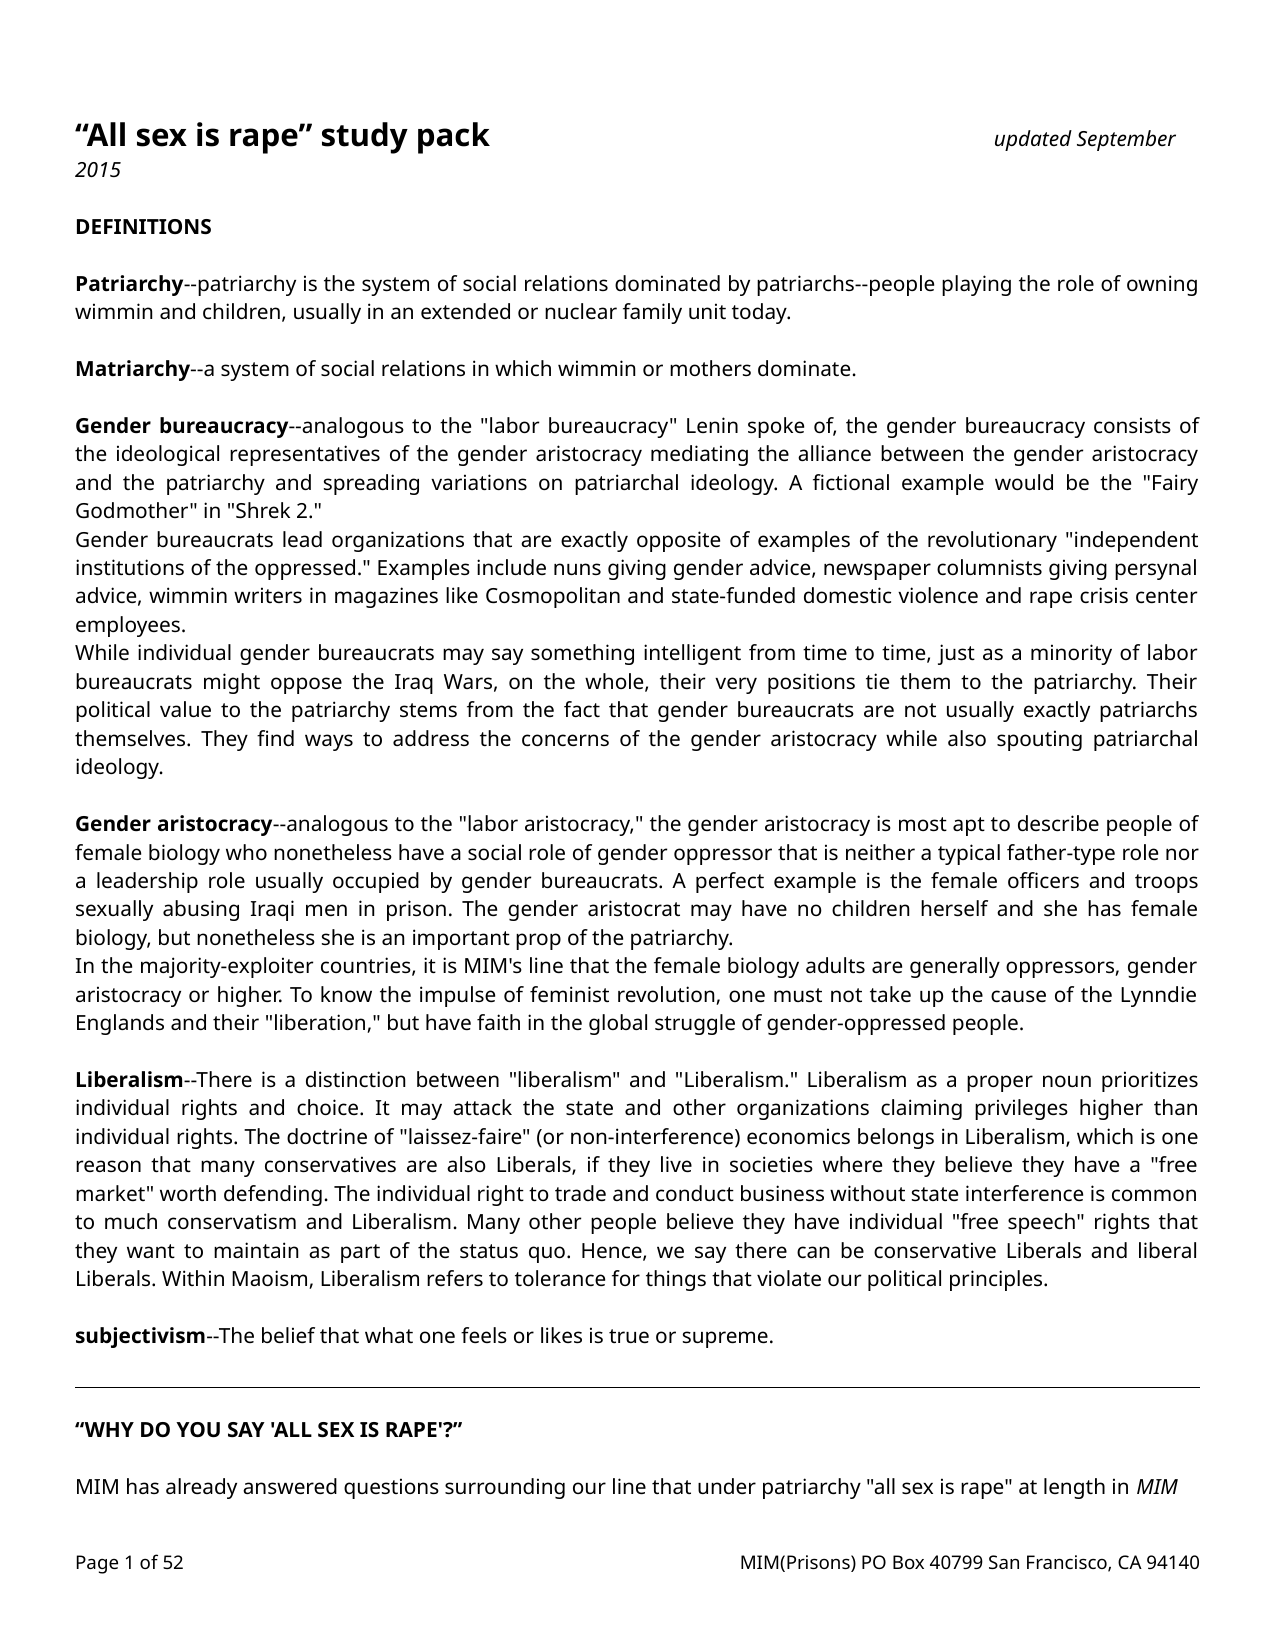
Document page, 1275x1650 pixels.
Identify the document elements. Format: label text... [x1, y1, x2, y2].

text DEFINITIONS [75, 212, 1200, 240]
text MIM has already answered questions surrounding our line that under patriarchy "all sex is rape" at length in MIM [75, 1472, 1200, 1501]
text Liberalism--There is a distinction between "liberalism" and "Liberalism." Liberalism as a proper noun prioritizes individual rights and choice. It may attack the state and other organizations claiming privileges higher than individual rights. The doctrine of "laissez-faire" (or non-interference) economics belongs in Liberalism, which is one reason that many conservatives are also Liberals, if they live in societies where they believe they have a "free market" worth defending. The individual right to trade and conduct business without state interference is common to much conservatism and Liberalism. Many other people believe they have individual "free speech" rights that they want to maintain as part of the status quo. Hence, we say there can be conservative Liberals and liberal Liberals. Within Maoism, Liberalism refers to tolerance for things that violate our political principles. [75, 1065, 1200, 1293]
text subjectivism--The belief that what one feels or likes is true or supreme. [75, 1321, 1200, 1349]
text While individual gender bureaucrats may say something intelligent from time to time, just as a minority of labor bureaucrats might oppose the Iraq Wars, on the whole, their very positions tie them to the patriarchy. Their political value to the patriarchy stems from the fact that gender bureaucrats are not usually exactly patriarchs themselves. They find ways to address the concerns of the gender aristocracy while also spouting patriarchal ideology. [75, 638, 1200, 781]
text “WHY DO YOU SAY 'ALL SEX IS RAPE'?” [75, 1415, 1200, 1444]
text Gender aristocracy--analogous to the "labor aristocracy," the gender aristocracy is most apt to describe people of female biology who nonetheless have a social role of gender oppressor that is neither a typical father-type role nor a leadership role usually occupied by gender bureaucrats. A perfect example is the female officers and troops sexually abusing Iraqi men in prison. The gender aristocrat may have no children herself and she has female biology, but nonetheless she is an important prop of the patriarchy. [75, 809, 1200, 951]
text “All sex is rape” study pack updated September 2015 [75, 112, 1200, 183]
text Gender bureaucrats lead organizations that are exactly opposite of examples of the revolutionary "independent institutions of the oppressed." Examples include nuns giving gender advice, newspaper columnists giving persynal advice, wimmin writers in magazines like Cosmopolitan and state-funded domestic violence and rape crisis center employees. [75, 525, 1200, 638]
text Patriarchy--patriarchy is the system of social relations dominated by patriarchs--people playing the role of owning wimmin and children, usually in an extended or nuclear family unit today. [75, 269, 1200, 326]
text Gender bureaucracy--analogous to the "labor bureaucracy" Lenin spoke of, the gender bureaucracy consists of the ideological representatives of the gender aristocracy mediating the alliance between the gender aristocracy and the patriarchy and spreading variations on patriarchal ideology. A fictional example would be the "Fairy Godmother" in "Shrek 2." [75, 411, 1200, 525]
text Matriarchy--a system of social relations in which wimmin or mothers dominate. [75, 354, 1200, 383]
text In the majority-exploiter countries, it is MIM's line that the female biology adults are generally oppressors, gender aristocracy or higher. To know the impulse of feminist revolution, one must not take up the cause of the Lynndie Englands and their "liberation," but have faith in the global struggle of gender-oppressed people. [75, 951, 1200, 1037]
